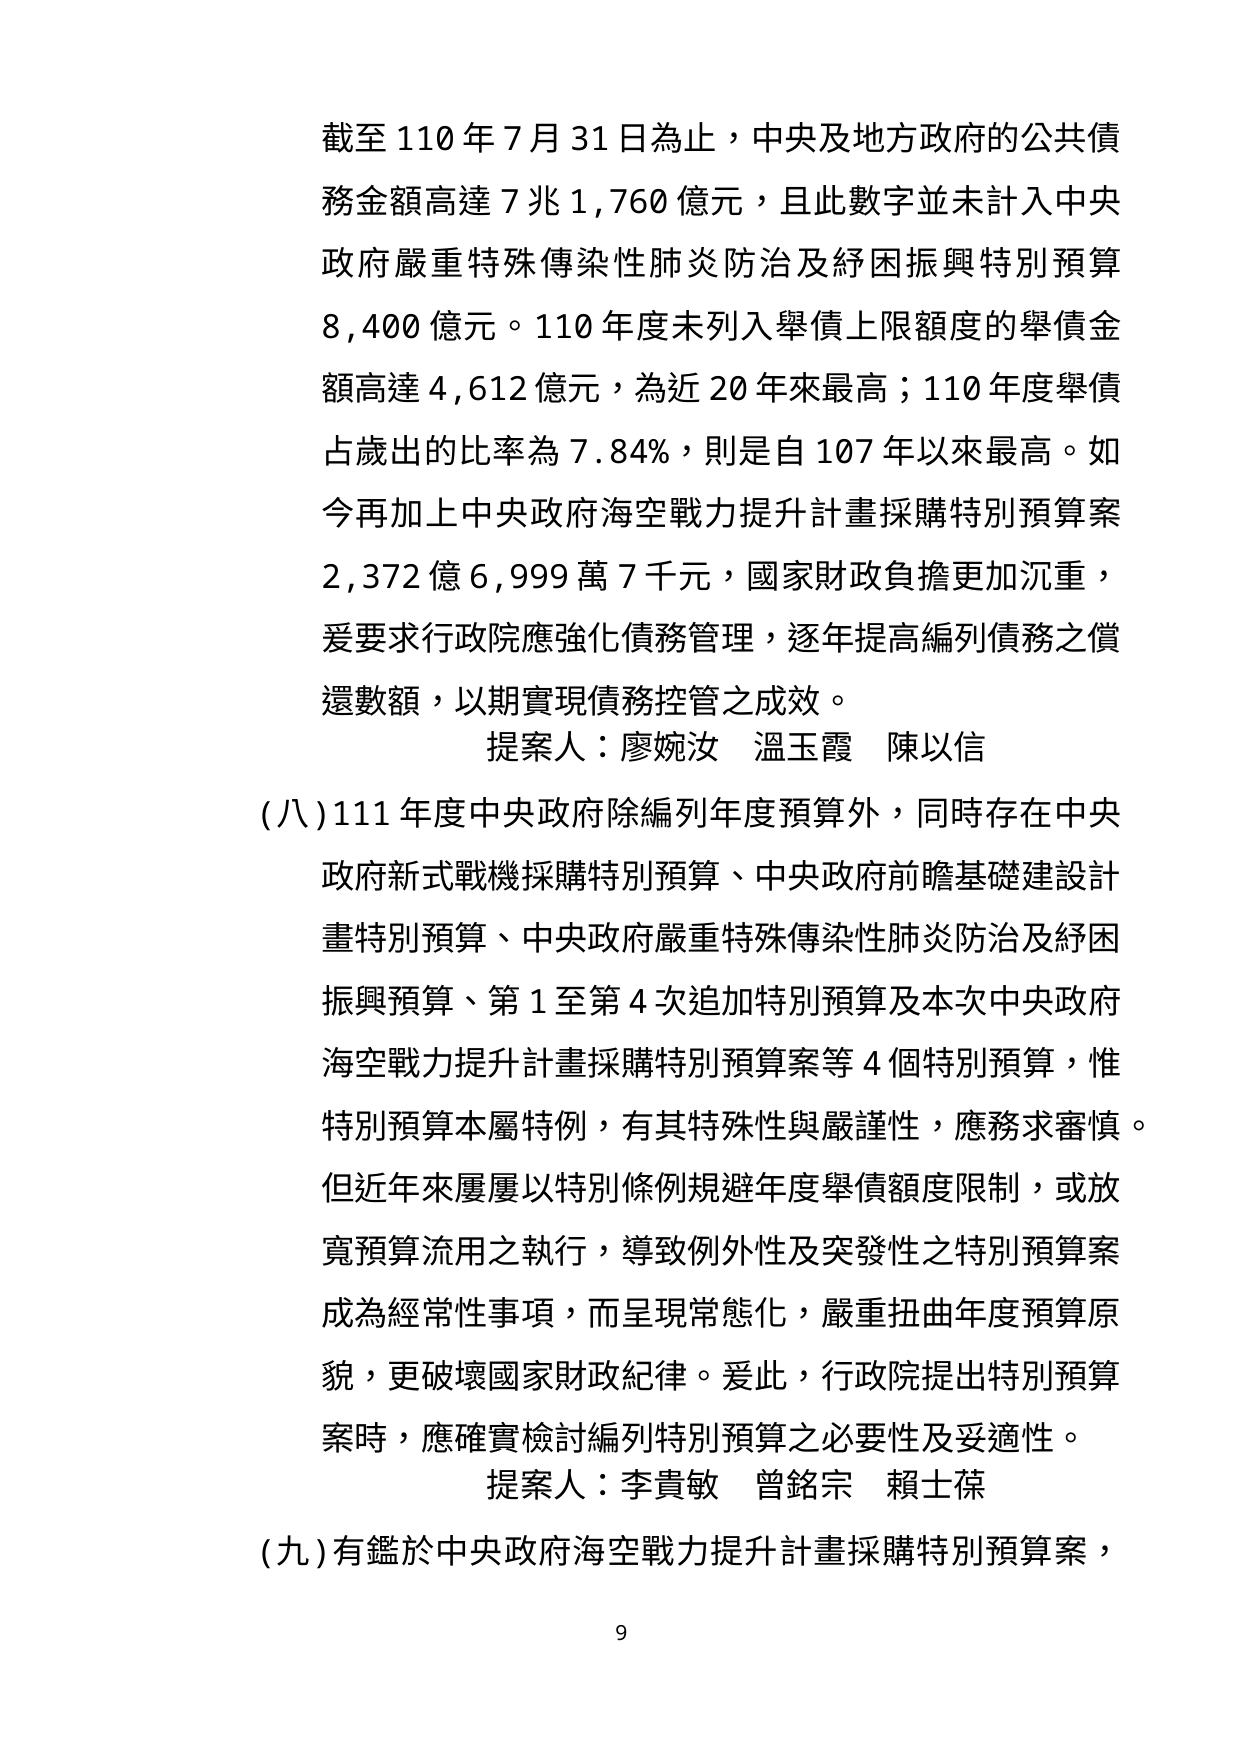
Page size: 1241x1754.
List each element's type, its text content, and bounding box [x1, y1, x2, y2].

text (七)近4年我國決算審定雖有賸餘數，但近20餘年我國政府各年度財政仍以短絀居多。據財政部國庫署統計資料，截至110年7月31日為止，中央及地方政府的公共債務金額高達7兆1,760億元，且此數字並未計入中央政府嚴重特殊傳染性肺炎防治及紓困振興特別預算8,400億元。110年度未列入舉債上限額度的舉債金額高達4,612億元，為近20年來最高；110年度舉債占歲出的比率為7.84%，則是自107年以來最高。如今再加上中央政府海空戰力提升計畫採購特別預算案2,372億6,999萬7千元，國家財政負擔更加沉重，爰要求行政院應強化債務管理，逐年提高編列債務之償還數額，以期實現債務控管之成效。 [256, 94, 1122, 719]
text 提案人：廖婉汝 溫玉霞 陳以信 [120, 719, 1122, 769]
text 提案人：李貴敏 曾銘宗 賴士葆 [120, 1457, 1122, 1507]
text (八)111年度中央政府除編列年度預算外，同時存在中央政府新式戰機採購特別預算、中央政府前瞻基礎建設計畫特別預算、中央政府嚴重特殊傳染性肺炎防治及紓困振興預算、第1至第4次追加特別預算及本次中央政府海空戰力提升計畫採購特別預算案等4個特別預算，惟特別預算本屬特例，有其特殊性與嚴謹性，應務求審慎。但近年來屢屢以特別條例規避年度舉債額度限制，或放寬預算流用之執行，導致例外性及突發性之特別預算案成為經常性事項，而呈現常態化，嚴重扭曲年度預算原貌，更破壞國家財政紀律。爰此，行政院提出特別預算案時，應確實檢討編列特別預算之必要性及妥適性。 [256, 769, 1122, 1457]
text (九)有鑑於中央政府海空戰力提升計畫採購特別預算案， [256, 1507, 1122, 1569]
